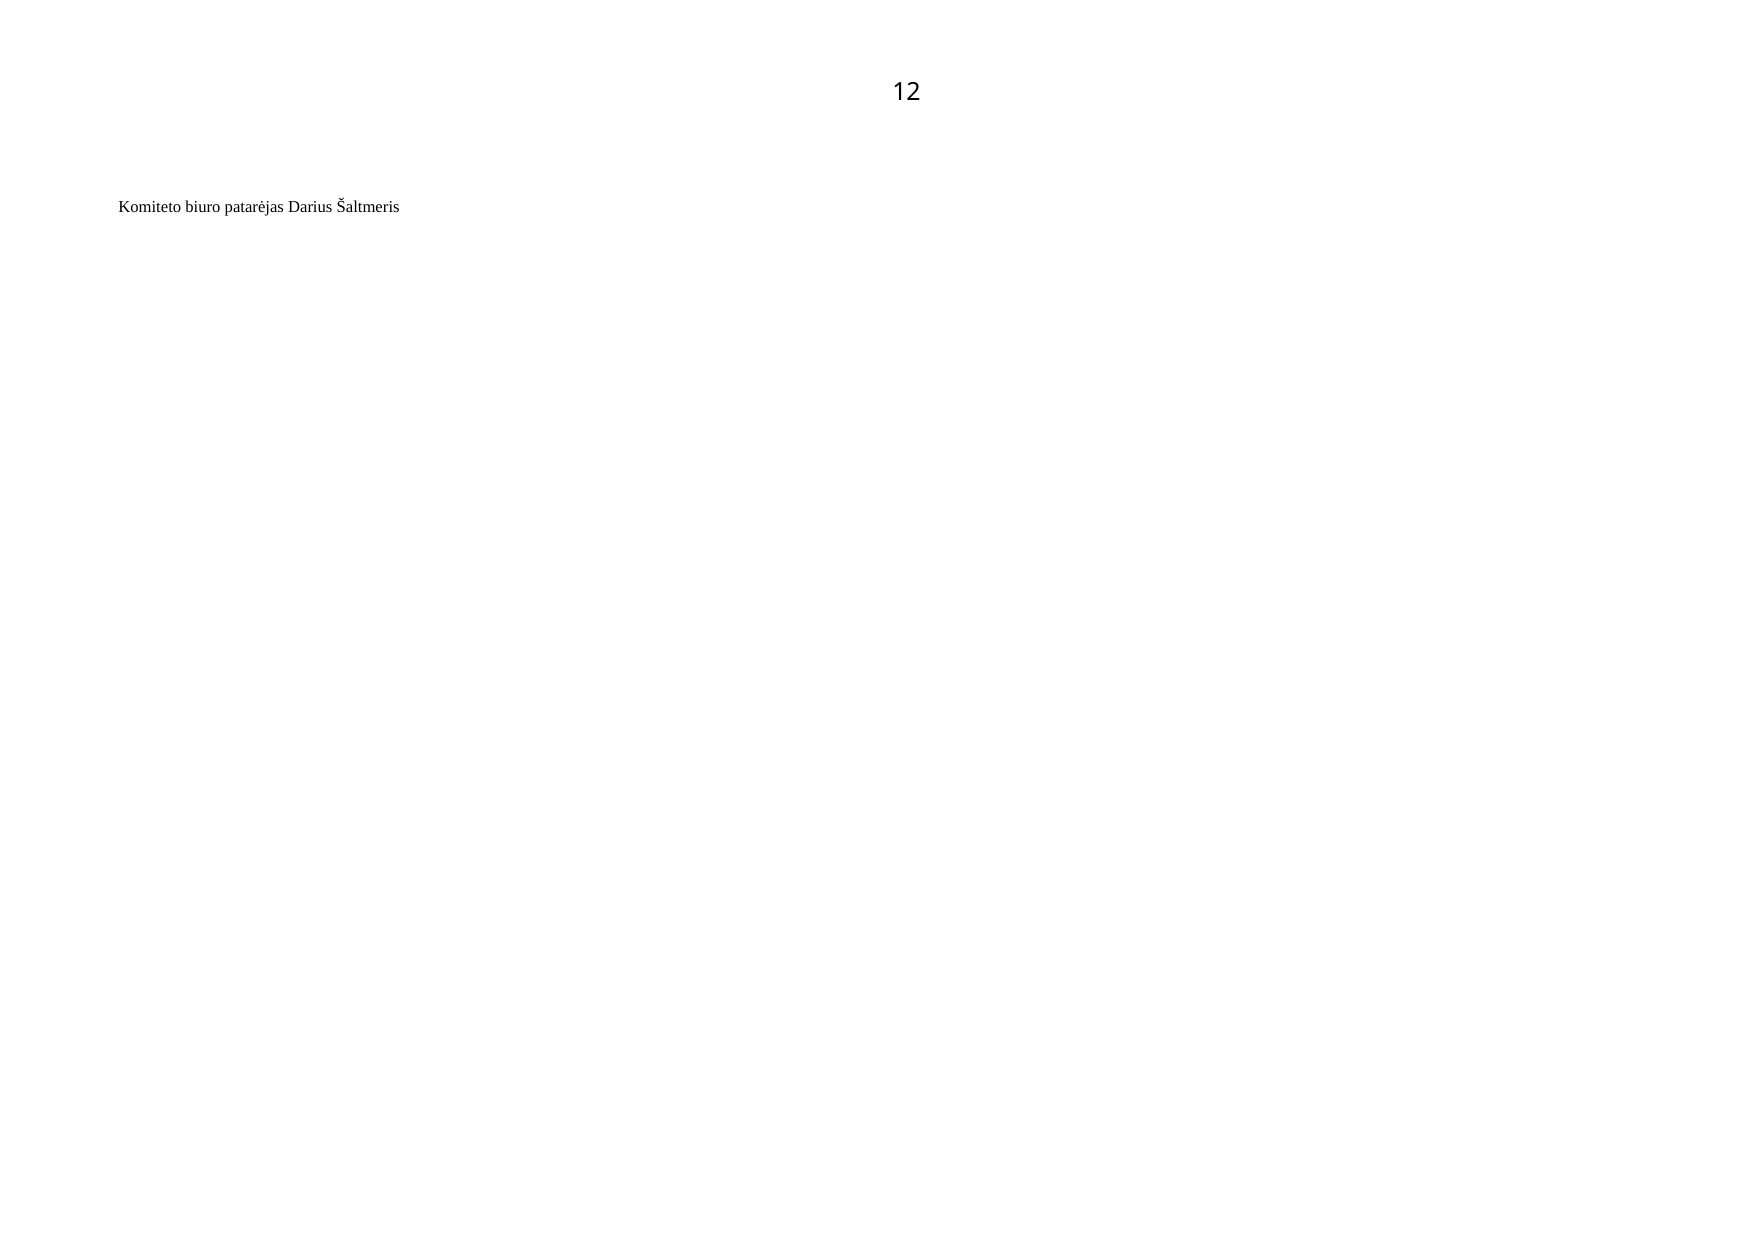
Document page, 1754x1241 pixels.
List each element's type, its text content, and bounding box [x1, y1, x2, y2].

text Komiteto biuro patarėjas Darius Šaltmeris [118, 196, 1695, 216]
